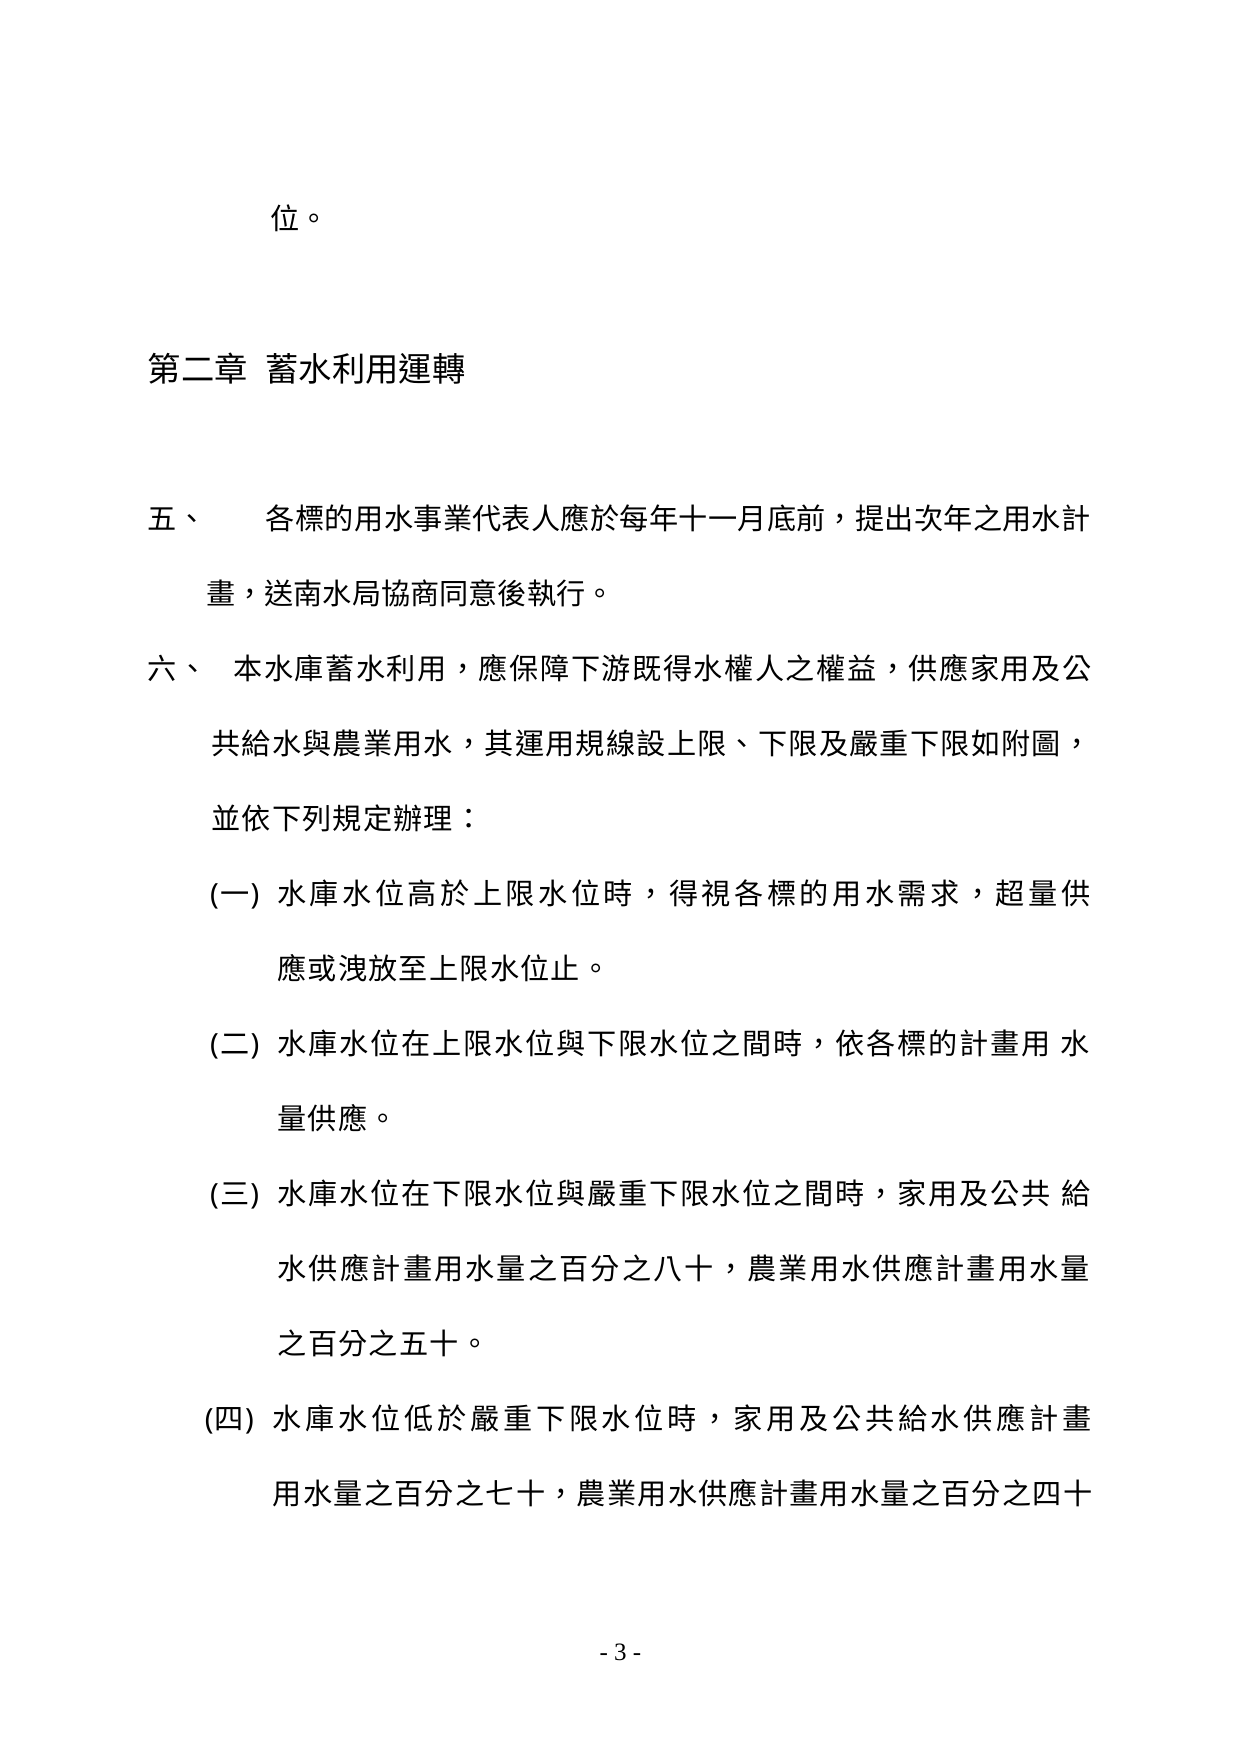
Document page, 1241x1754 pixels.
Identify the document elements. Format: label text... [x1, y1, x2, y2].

text 六、 本水庫蓄水利用，應保障下游既得水權人之權益，供應家用及公共給水與農業用水，其運用規線設上限、下限及嚴重下限如附圖，並依下列規定辦理： [148, 629, 1092, 854]
text 五、 各標的用水事業代表人應於每年十一月底前，提出次年之用水計畫，送南水局協商同意後執行。 [148, 479, 1092, 629]
list 水庫水位在上限水位與下限水位之間時，依各標的計畫用 水量供應。 [210, 1004, 1092, 1154]
list 蓄水利用運轉 [148, 329, 1092, 404]
list 水庫水位高於上限水位時，得視各標的用水需求，超量供 應或洩放至上限水位止。 [210, 854, 1092, 1004]
list 嚴重下限水位：一年中水庫有效蓄水量處於嚴重缺水狀態之水位。 [199, 179, 1092, 254]
list 水庫水位低於嚴重下限水位時，家用及公共給水供應計畫 用水量之百分之七十，農業用水供應計畫用水量之百分之四十。 [204, 1379, 1092, 1529]
list 水庫水位在下限水位與嚴重下限水位之間時，家用及公共 給水供應計畫用水量之百分之八十，農業用水供應計畫用水量之百分之五十。 [210, 1154, 1092, 1379]
